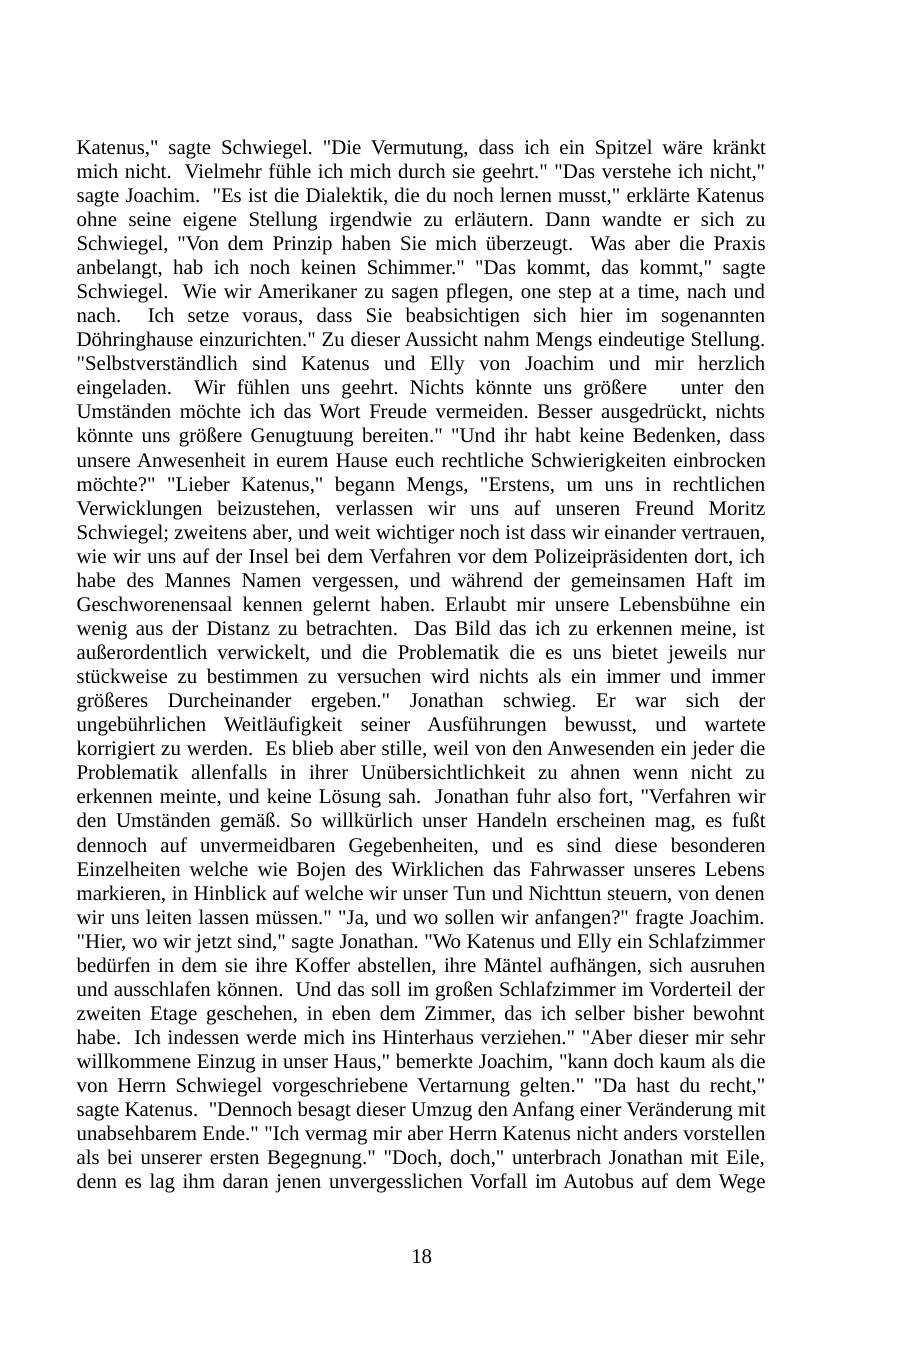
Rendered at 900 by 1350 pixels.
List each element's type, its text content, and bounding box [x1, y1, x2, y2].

text Katenus," sagte Schwiegel. "Die Vermutung, dass ich ein Spitzel wäre kränkt mich nicht. Vielmehr fühle ich mich durch sie geehrt." "Das verstehe ich nicht," sagte Joachim. "Es ist die Dialektik, die du noch lernen musst," erklärte Katenus ohne seine eigene Stellung irgendwie zu erläutern. Dann wandte er sich zu Schwiegel, "Von dem Prinzip haben Sie mich überzeugt. Was aber die Praxis anbelangt, hab ich noch keinen Schimmer." "Das kommt, das kommt," sagte Schwiegel. Wie wir Amerikaner zu sagen pflegen, one step at a time, nach und nach. Ich setze voraus, dass Sie beabsichtigen sich hier im sogenannten Döhringhause einzurichten." Zu dieser Aussicht nahm Mengs eindeutige Stellung. "Selbstverständlich sind Katenus und Elly von Joachim und mir herzlich eingeladen. Wir fühlen uns geehrt. Nichts könnte uns größere unter den Umständen möchte ich das Wort Freude vermeiden. Besser ausgedrückt, nichts könnte uns größere Genugtuung bereiten." "Und ihr habt keine Bedenken, dass unsere Anwesenheit in eurem Hause euch rechtliche Schwierigkeiten einbrocken möchte?" "Lieber Katenus," begann Mengs, "Erstens, um uns in rechtlichen Verwicklungen beizustehen, verlassen wir uns auf unseren Freund Moritz Schwiegel; zweitens aber, und weit wichtiger noch ist dass wir einander vertrauen, wie wir uns auf der Insel bei dem Verfahren vor dem Polizeipräsidenten dort, ich habe des Mannes Namen vergessen, und während der gemeinsamen Haft im Geschworenensaal kennen gelernt haben. Erlaubt mir unsere Lebensbühne ein wenig aus der Distanz zu betrachten. Das Bild das ich zu erkennen meine, ist außerordentlich verwickelt, und die Problematik die es uns bietet jeweils nur stückweise zu bestimmen zu versuchen wird nichts als ein immer und immer größeres Durcheinander ergeben." Jonathan schwieg. Er war sich der ungebührlichen Weitläufigkeit seiner Ausführungen bewusst, und wartete korrigiert zu werden. Es blieb aber stille, weil von den Anwesenden ein jeder die Problematik allenfalls in ihrer Unübersichtlichkeit zu ahnen wenn nicht zu erkennen meinte, und keine Lösung sah. Jonathan fuhr also fort, "Verfahren wir den Umständen gemäß. So willkürlich unser Handeln erscheinen mag, es fußt dennoch auf unvermeidbaren Gegebenheiten, und es sind diese besonderen Einzelheiten welche wie Bojen des Wirklichen das Fahrwasser unseres Lebens markieren, in Hinblick auf welche wir unser Tun und Nichttun steuern, von denen wir uns leiten lassen müssen." "Ja, und wo sollen wir anfangen?" fragte Joachim. "Hier, wo wir jetzt sind," sagte Jonathan. "Wo Katenus und Elly ein Schlafzimmer bedürfen in dem sie ihre Koffer abstellen, ihre Mäntel aufhängen, sich ausruhen und ausschlafen können. Und das soll im großen Schlafzimmer im Vorderteil der zweiten Etage geschehen, in eben dem Zimmer, das ich selber bisher bewohnt habe. Ich indessen werde mich ins Hinterhaus verziehen." "Aber dieser mir sehr willkommene Einzug in unser Haus," bemerkte Joachim, "kann doch kaum als die von Herrn Schwiegel vorgeschriebene Vertarnung gelten." "Da hast du recht," sagte Katenus. "Dennoch besagt dieser Umzug den Anfang einer Veränderung mit unabsehbarem Ende." "Ich vermag mir aber Herrn Katenus nicht anders vorstellen als bei unserer ersten Begegnung." "Doch, doch," unterbrach Jonathan mit Eile, denn es lag ihm daran jenen unvergesslichen Vorfall im Autobus auf dem Wege [76, 135, 766, 1193]
